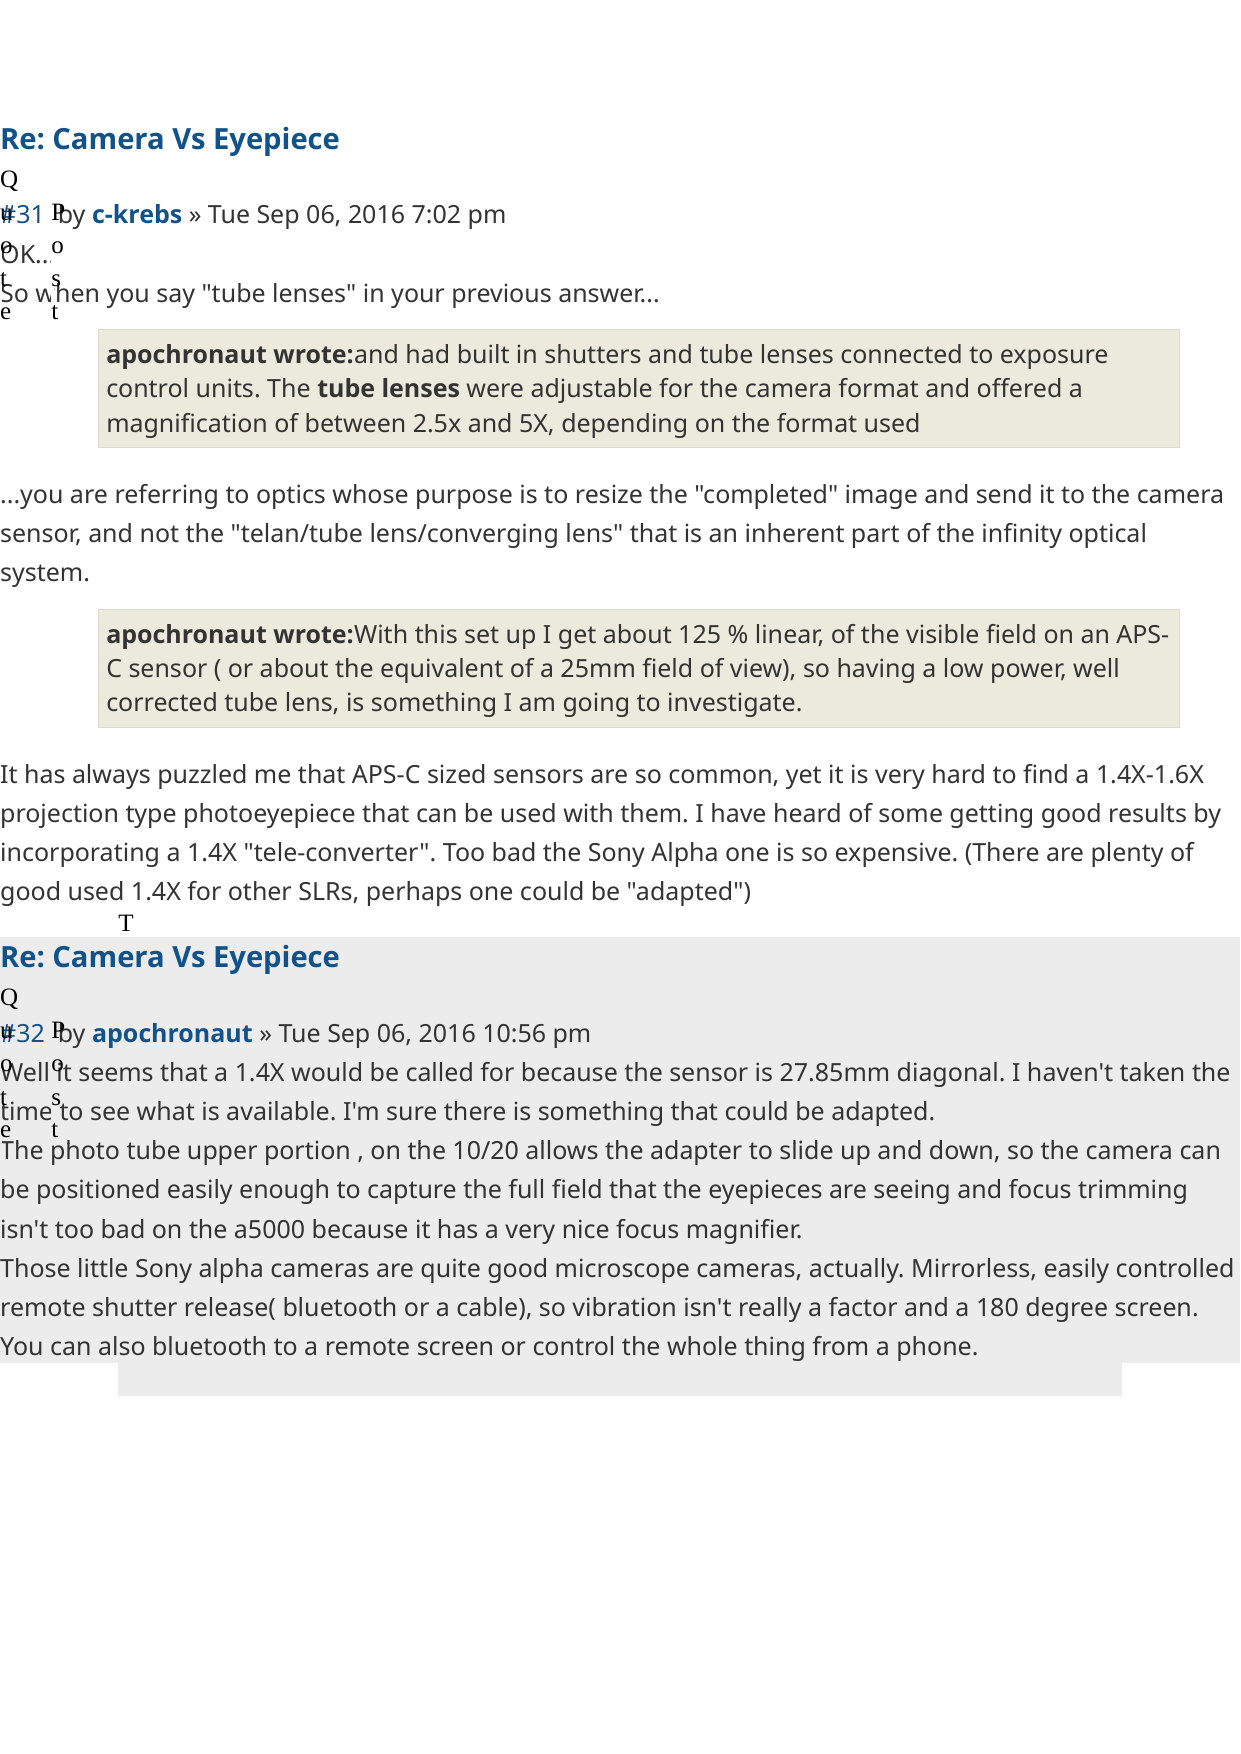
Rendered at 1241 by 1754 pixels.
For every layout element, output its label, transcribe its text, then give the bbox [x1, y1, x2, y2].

subtitle Re: Camera Vs Eyepiece [0, 118, 959, 158]
text Well it seems that a 1.4X would be called for because the sensor is 27.85mm diagonal. I haven't taken the time to see what is available. I'm sure there is something that could be adapted. The photo tube upper portion , on the 10/20 allows the adapter to slide up and down, so the camera can be positioned easily enough to capture the full field that the eyepieces are seeing and focus trimming isn't too bad on the a5000 because it has a very nice focus magnifier. Those little Sony alpha cameras are quite good microscope cameras, actually. Mirrorless, easily controlled remote shutter release( bluetooth or a cable), so vibration isn't really a factor and a 180 degree screen. You can also bluetooth to a remote screen or control the whole thing from a phone. [0, 1055, 1240, 1363]
text #32 by apochronaut » Tue Sep 06, 2016 10:56 pm [54, 1016, 1240, 1049]
text #31 by c-krebs » Tue Sep 06, 2016 7:02 pm [2, 197, 51, 231]
text OK... So when you say "tube lenses" in your previous answer... [54, 236, 1240, 309]
text OK... So when you say "tube lenses" in your previous answer... [2, 236, 51, 309]
subtitle Re: Camera Vs Eyepiece [0, 937, 959, 976]
text apochronaut wrote:With this set up I get about 125 % linear, of the visible field on an APS- C sensor ( or about the equivalent of a 25mm field of view), so having a low power, well corrected tube lens, is something I am going to investigate. [99, 610, 1179, 727]
text #31 by c-krebs » Tue Sep 06, 2016 7:02 pm [54, 197, 1240, 231]
text #32 by apochronaut » Tue Sep 06, 2016 10:56 pm [2, 1016, 51, 1049]
text ...you are referring to optics whose purpose is to resize the "completed" image and send it to the camera sensor, and not the "telan/tube lens/converging lens" that is an inherent part of the infinity optical system. [0, 477, 1240, 589]
text apochronaut wrote:and had built in shutters and tube lenses connected to exposure control units. The tube lenses were adjustable for the camera format and offered a magnification of between 2.5x and 5X, depending on the format used [99, 330, 1179, 447]
text It has always puzzled me that APS-C sized sensors are so common, yet it is very hard to find a 1.4X-1.6X projection type photoeyepiece that can be used with them. I have heard of some getting good results by incorporating a 1.4X "tele-converter". Too bad the Sony Alpha one is so expensive. (There are plenty of good used 1.4X for other SLRs, perhaps one could be "adapted") [0, 756, 1240, 908]
